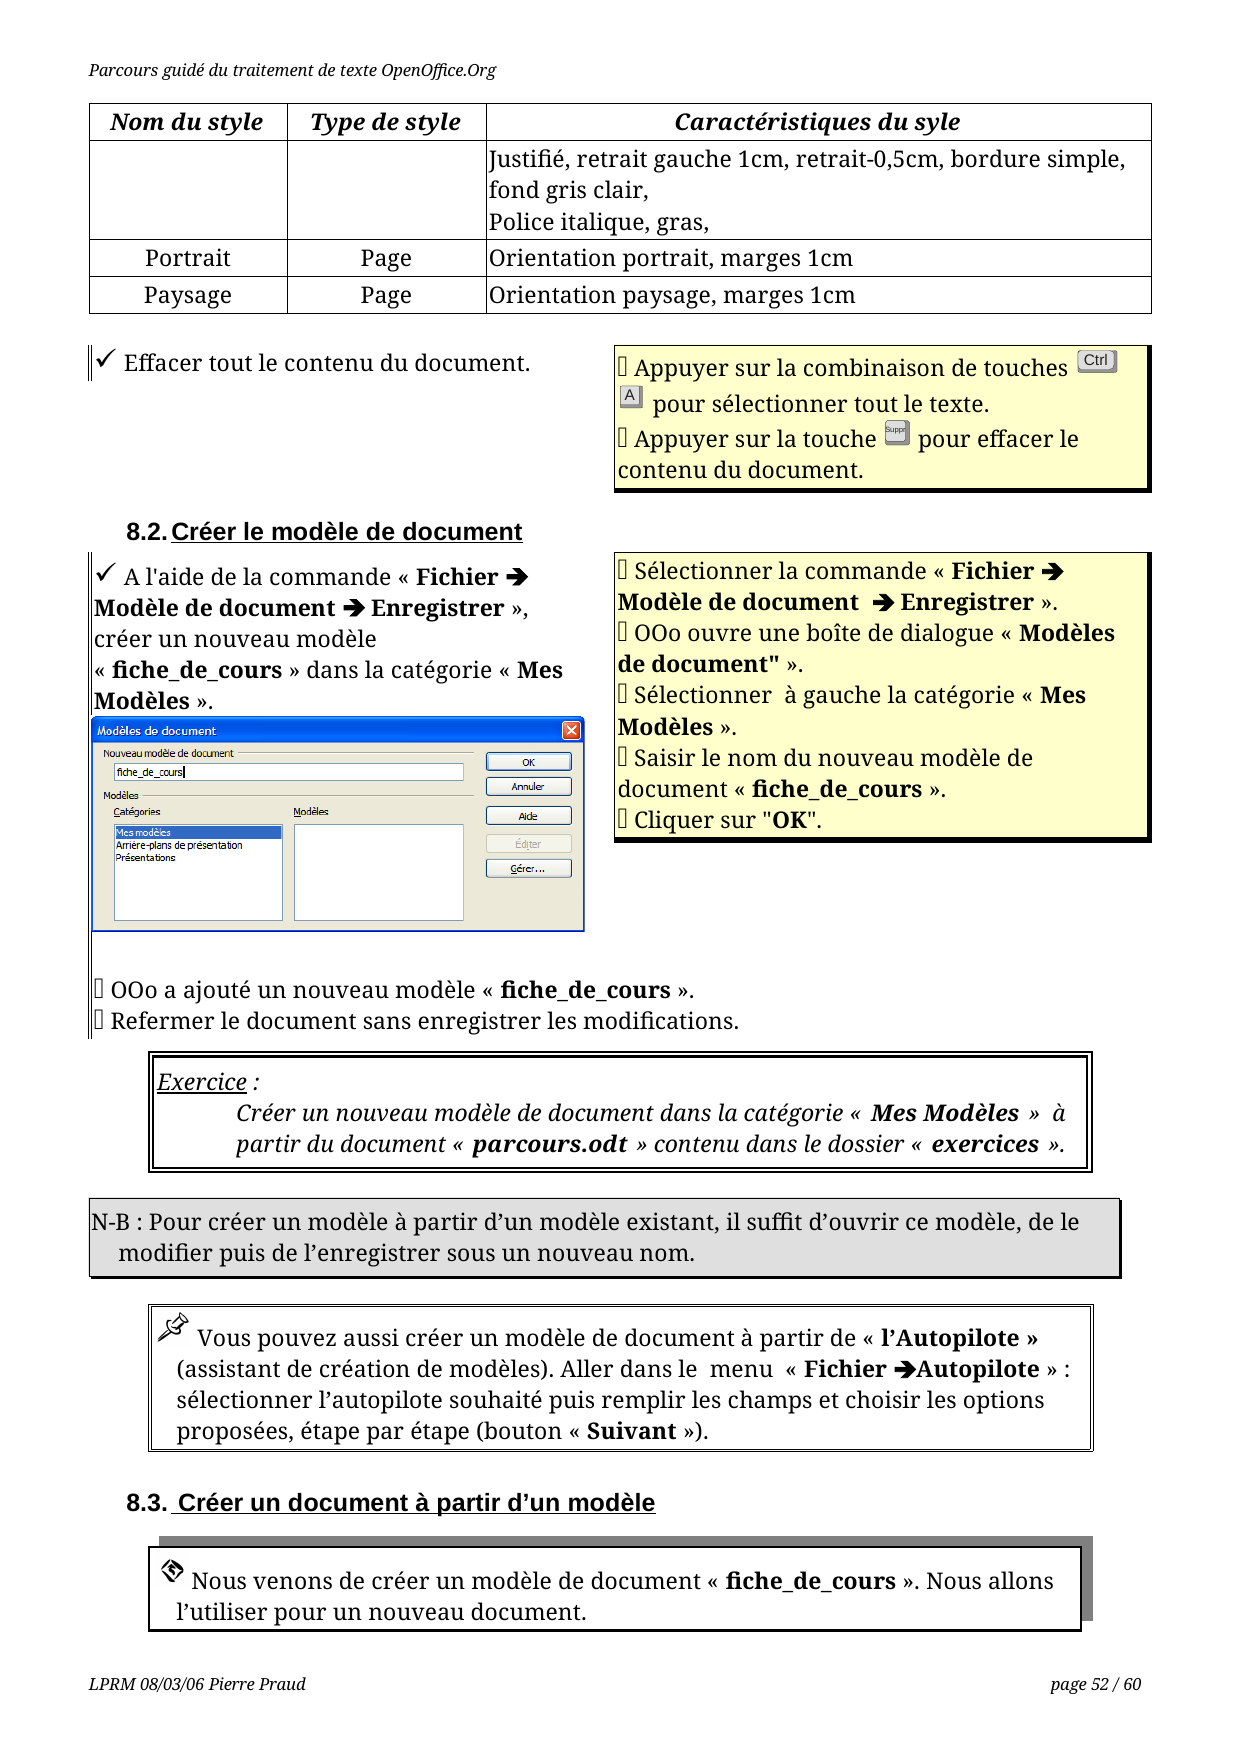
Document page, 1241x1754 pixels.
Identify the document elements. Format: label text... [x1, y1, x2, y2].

table_header [587, 552, 614, 965]
subtitle Créer le modèle de document [126, 518, 1152, 546]
text  OOo a ajouté un nouveau modèle « fiche_de_cours ».  Refermer le document sans enregistrer les modifications. [92, 965, 1152, 1039]
picture [91, 715, 585, 932]
table_cell Justifié, retrait gauche 1cm, retrait-0,5cm, bordure simple, fond gris clair, Police italique, gras, [487, 141, 1151, 239]
text Exercice : Créer un nouveau modèle de document dans la catégorie « Mes Modèles » à partir du document « parcours.odt » contenu dans le dossier « exercices ». [150, 1053, 1091, 1171]
subtitle Créer un document à partir d’un modèle [126, 1489, 1152, 1517]
table_cell Orientation portrait, marges 1cm [487, 240, 1151, 276]
text N-B : Pour créer un modèle à partir d’un modèle existant, il suffit d’ouvrir ce modèle, de le modifier puis de l’enregistrer sous un nouveau nom. [90, 1199, 1119, 1276]
table_cell [288, 141, 486, 239]
table_header Caractéristiques du syle [487, 104, 1151, 140]
table_cell Page [288, 240, 486, 276]
table_cell Page [288, 277, 486, 313]
table_header  Effacer tout le contenu du document. [89, 345, 587, 493]
table_cell [90, 141, 287, 239]
table_cell Paysage [90, 277, 287, 313]
table_header [587, 345, 614, 493]
table_cell Portrait [90, 240, 287, 276]
table_header  A l'aide de la commande « Fichier  Modèle de document  Enregistrer », créer un nouveau modèle « fiche_de_cours » dans la catégorie « Mes Modèles ». [92, 552, 587, 965]
table_cell Orientation paysage, marges 1cm [487, 277, 1151, 313]
text Vous pouvez aussi créer un modèle de document à partir de « l’Autopilote » (assistant de création de modèles). Aller dans le menu « Fichier Autopilote » : sélectionner l’autopilote souhaité puis remplir les champs et choisir les options proposées, étape par étape (bouton « Suivant »). [152, 1307, 1090, 1449]
table_header  Sélectionner la commande « Fichier  Modèle de document  Enregistrer ».  OOo ouvre une boîte de dialogue « Modèles de document" ».  Sélectionner à gauche la catégorie « Mes Modèles ».  Saisir le nom du nouveau modèle de document « fiche_de_cours ».  Cliquer sur "OK". [614, 843, 1152, 965]
picture [153, 1308, 192, 1347]
table_header Nom du style [90, 104, 287, 140]
picture [153, 1551, 191, 1589]
text Nous venons de créer un modèle de document « fiche_de_cours ». Nous allons l’utiliser pour un nouveau document. [150, 1548, 1080, 1629]
table_header Type de style [288, 104, 486, 140]
